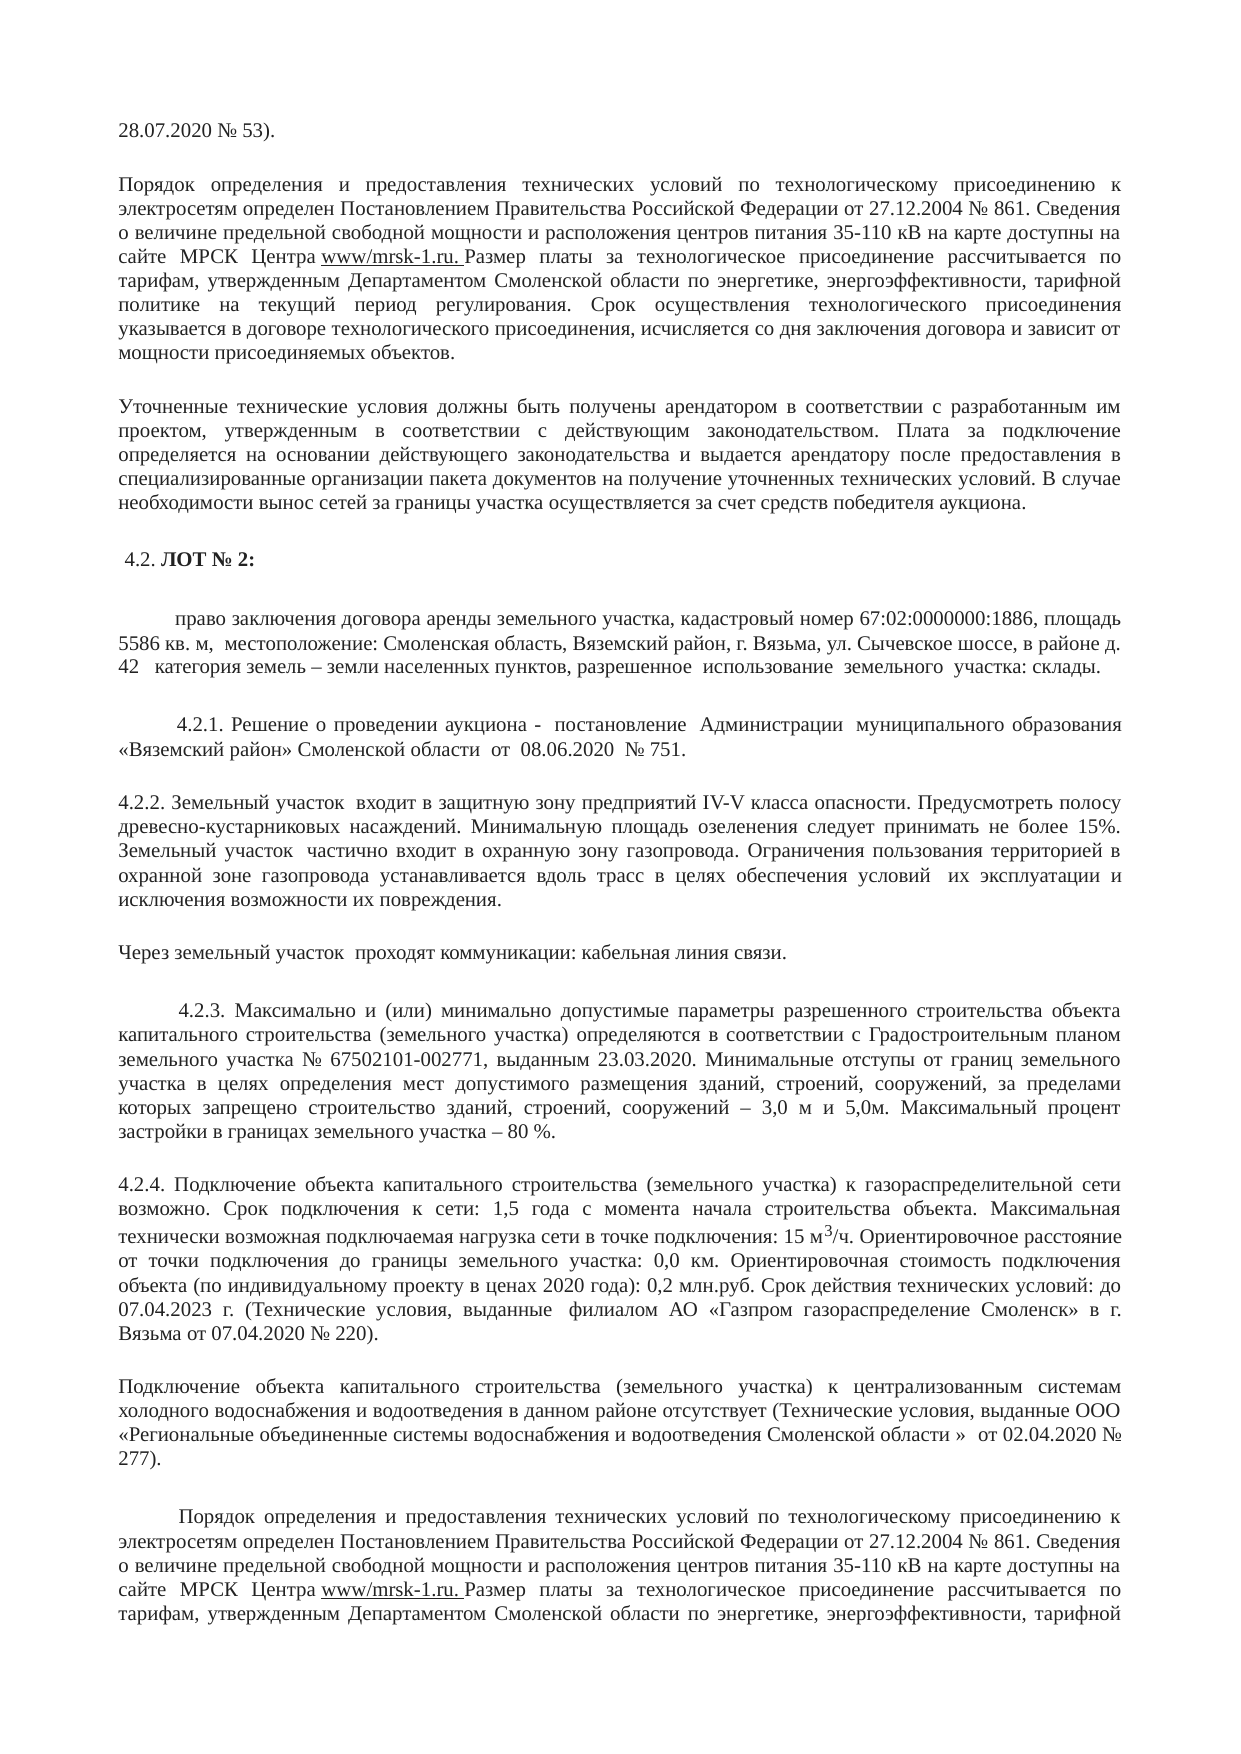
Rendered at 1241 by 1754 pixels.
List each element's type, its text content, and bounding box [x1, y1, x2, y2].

table_cell 28.07.2020 № 53). Порядок определения и предоставления технических условий по технологическому присоединению к электросетям определен Постановлением Правительства Российской Федерации от 27.12.2004 № 861. Сведения о величине предельной свободной мощности и расположения центров питания 35-110 кВ на карте доступны на сайте МРСК Центра www/mrsk-1.ru. Размер платы за технологическое присоединение рассчитывается по тарифам, утвержденным Департаментом Смоленской области по энергетике, энергоэффективности, тарифной политике на текущий период регулирования. Срок осуществления технологического присоединения указывается в договоре технологического присоединения, исчисляется со дня заключения договора и зависит от мощности присоединяемых объектов. Уточненные технические условия должны быть получены арендатором в соответствии с разработанным им проектом, утвержденным в соответствии с действующим законодательством. Плата за подключение определяется на основании действующего законодательства и выдается арендатору после предоставления в специализированные организации пакета документов на получение уточненных технических условий. В случае необходимости вынос сетей за границы участка осуществляется за счет средств победителя аукциона. 4.2. ЛОТ № 2: право заключения договора аренды земельного участка, кадастровый номер 67:02:0000000:1886, площадь 5586 кв. м, местоположение: Смоленская область, Вяземский район, г. Вязьма, ул. Сычевское шоссе, в районе д. 42 категория земель – земли населенных пунктов, разрешенное использование земельного участка: склады. 4.2.1. Решение о проведении аукциона - постановление Администрации муниципального образования «Вяземский район» Смоленской области от 08.06.2020 № 751. 4.2.2. Земельный участок входит в защитную зону предприятий IV-V класса опасности. Предусмотреть полосу древесно-кустарниковых насаждений. Минимальную площадь озеленения следует принимать не более 15%. Земельный участок частично входит в охранную зону газопровода. Ограничения пользования территорией в охранной зоне газопровода устанавливается вдоль трасс в целях обеспечения условий их эксплуатации и исключения возможности их повреждения. Через земельный участок проходят коммуникации: кабельная линия связи. 4.2.3. Максимально и (или) минимально допустимые параметры разрешенного строительства объекта капитального строительства (земельного участка) определяются в соответствии с Градостроительным планом земельного участка № 67502101-002771, выданным 23.03.2020. Минимальные отступы от границ земельного участка в целях определения мест допустимого размещения зданий, строений, сооружений, за пределами которых запрещено строительство зданий, строений, сооружений – 3,0 м и 5,0м. Максимальный процент застройки в границах земельного участка – 80 %. 4.2.4. Подключение объекта капитального строительства (земельного участка) к газораспределительной сети возможно. Срок подключения к сети: 1,5 года с момента начала строительства объекта. Максимальная технически возможная подключаемая нагрузка сети в точке подключения: 15 м3/ч. Ориентировочное расстояние от точки подключения до границы земельного участка: 0,0 км. Ориентировочная стоимость подключения объекта (по индивидуальному проекту в ценах 2020 года): 0,2 млн.руб. Срок действия технических условий: до 07.04.2023 г. (Технические условия, выданные филиалом АО «Газпром газораспределение Смоленск» в г. Вязьма от 07.04.2020 № 220). Подключение объекта капитального строительства (земельного участка) к централизованным системам холодного водоснабжения и водоотведения в данном районе отсутствует (Технические условия, выданные ООО «Региональные объединенные системы водоснабжения и водоотведения Смоленской области » от 02.04.2020 № 277). Порядок определения и предоставления технических условий по технологическому присоединению к электросетям определен Постановлением Правительства Российской Федерации от 27.12.2004 № 861. Сведения о величине предельной свободной мощности и расположения центров питания 35-110 кВ на карте доступны на сайте МРСК Центра www/mrsk-1.ru. Размер платы за технологическое присоединение рассчитывается по тарифам, утвержденным Департаментом Смоленской области по энергетике, энергоэффективности, тарифной [118, 118, 1122, 1625]
